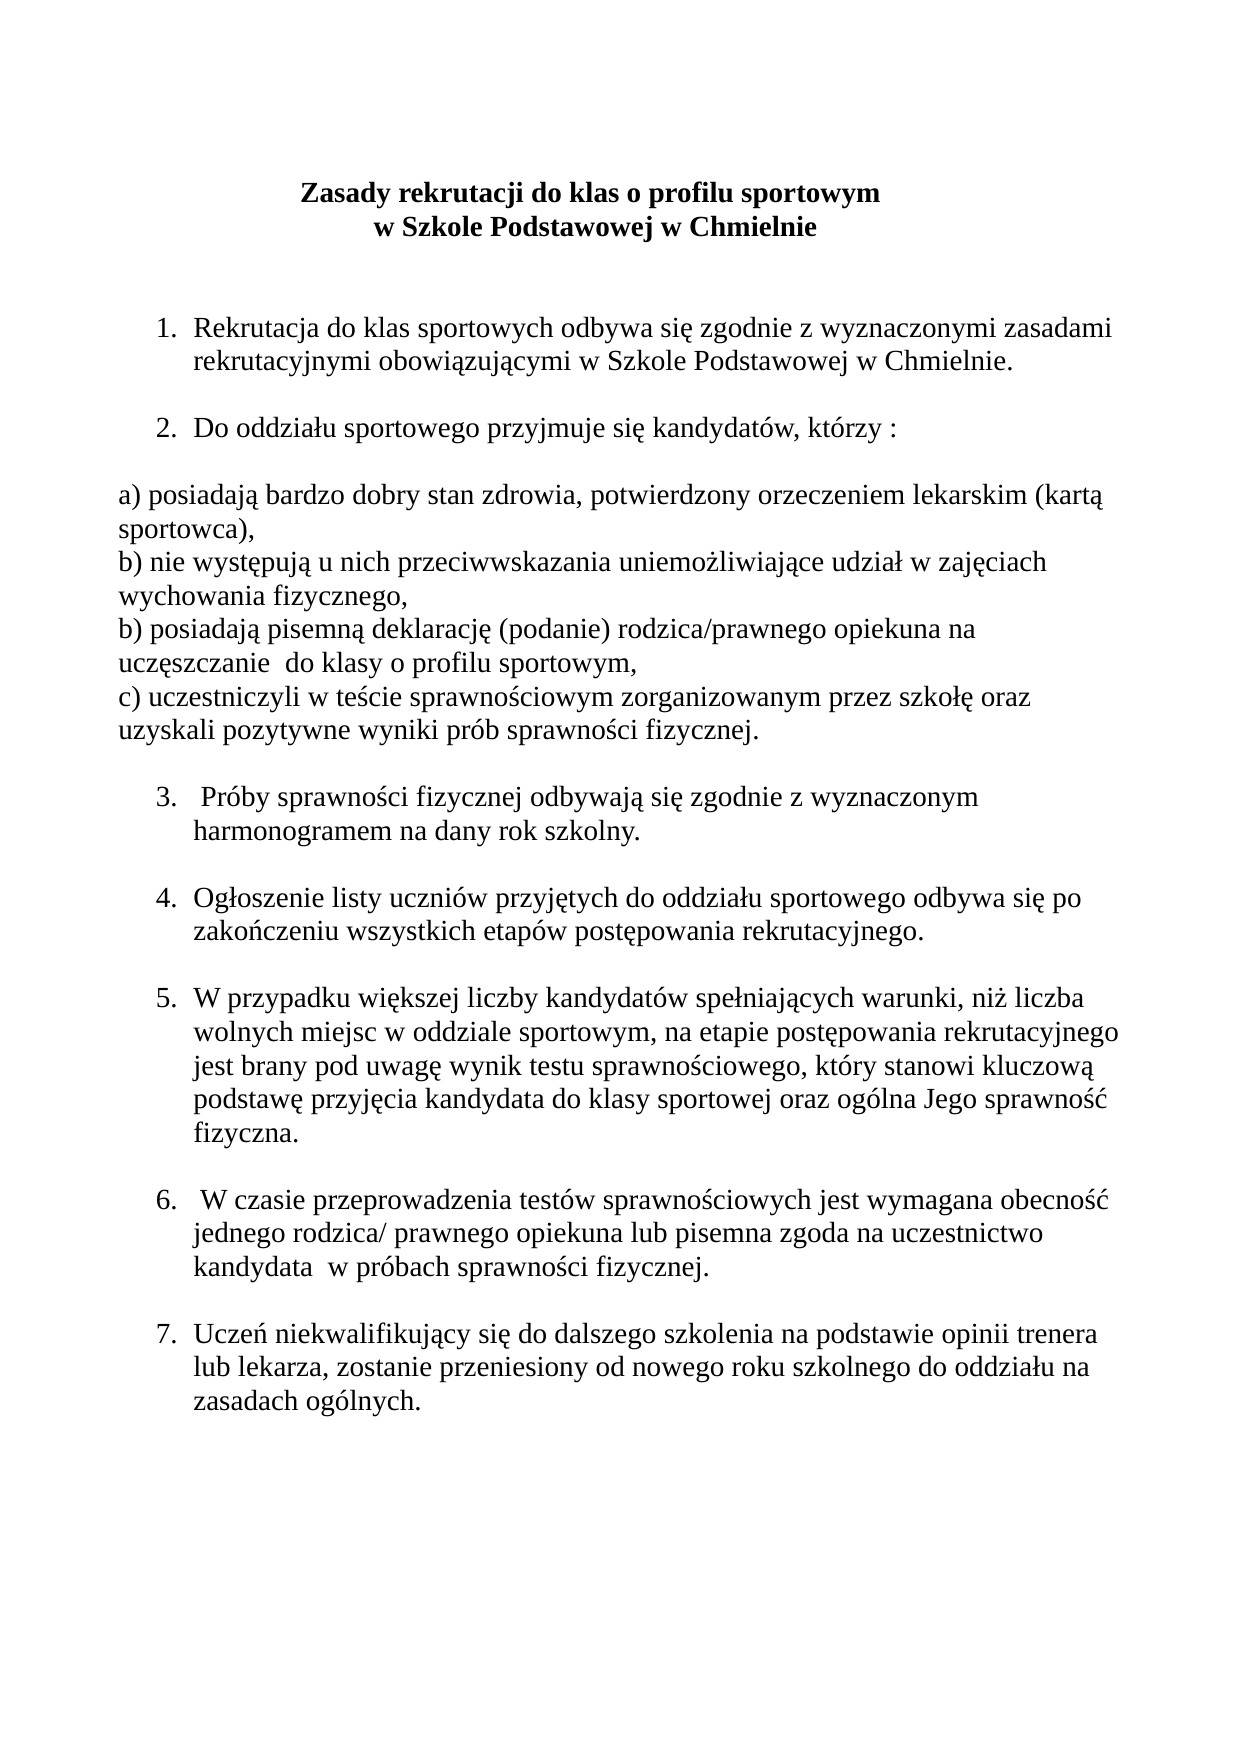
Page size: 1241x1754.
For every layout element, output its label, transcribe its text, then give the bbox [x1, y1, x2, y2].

list Próby sprawności fizycznej odbywają się zgodnie z wyznaczonym harmonogramem na dany rok szkolny. [156, 779, 1122, 846]
list Uczeń niekwalifikujący się do dalszego szkolenia na podstawie opinii trenera lub lekarza, zostanie przeniesiony od nowego roku szkolnego do oddziału na zasadach ogólnych. [156, 1316, 1122, 1417]
text b) posiadają pisemną deklarację (podanie) rodzica/prawnego opiekuna na uczęszczanie do klasy o profilu sportowym, [118, 612, 1122, 679]
list Rekrutacja do klas sportowych odbywa się zgodnie z wyznaczonymi zasadami rekrutacyjnymi obowiązującymi w Szkole Podstawowej w Chmielnie. [156, 310, 1122, 377]
text w Szkole Podstawowej w Chmielnie [118, 209, 1122, 243]
list W czasie przeprowadzenia testów sprawnościowych jest wymagana obecność jednego rodzica/ prawnego opiekuna lub pisemna zgoda na uczestnictwo kandydata w próbach sprawności fizycznej. [156, 1182, 1122, 1282]
list Ogłoszenie listy uczniów przyjętych do oddziału sportowego odbywa się po zakończeniu wszystkich etapów postępowania rekrutacyjnego. [156, 880, 1122, 947]
text b) nie występują u nich przeciwwskazania uniemożliwiające udział w zajęciach wychowania fizycznego, [118, 544, 1122, 612]
text Zasady rekrutacji do klas o profilu sportowym [118, 176, 1122, 209]
text c) uczestniczyli w teście sprawnościowym zorganizowanym przez szkołę oraz uzyskali pozytywne wyniki prób sprawności fizycznej. [118, 679, 1122, 746]
list W przypadku większej liczby kandydatów spełniających warunki, niż liczba wolnych miejsc w oddziale sportowym, na etapie postępowania rekrutacyjnego jest brany pod uwagę wynik testu sprawnościowego, który stanowi kluczową podstawę przyjęcia kandydata do klasy sportowej oraz ogólna Jego sprawność fizyczna. [156, 981, 1122, 1148]
list Do oddziału sportowego przyjmuje się kandydatów, którzy : [156, 410, 1122, 444]
text a) posiadają bardzo dobry stan zdrowia, potwierdzony orzeczeniem lekarskim (kartą sportowca), [118, 477, 1122, 544]
